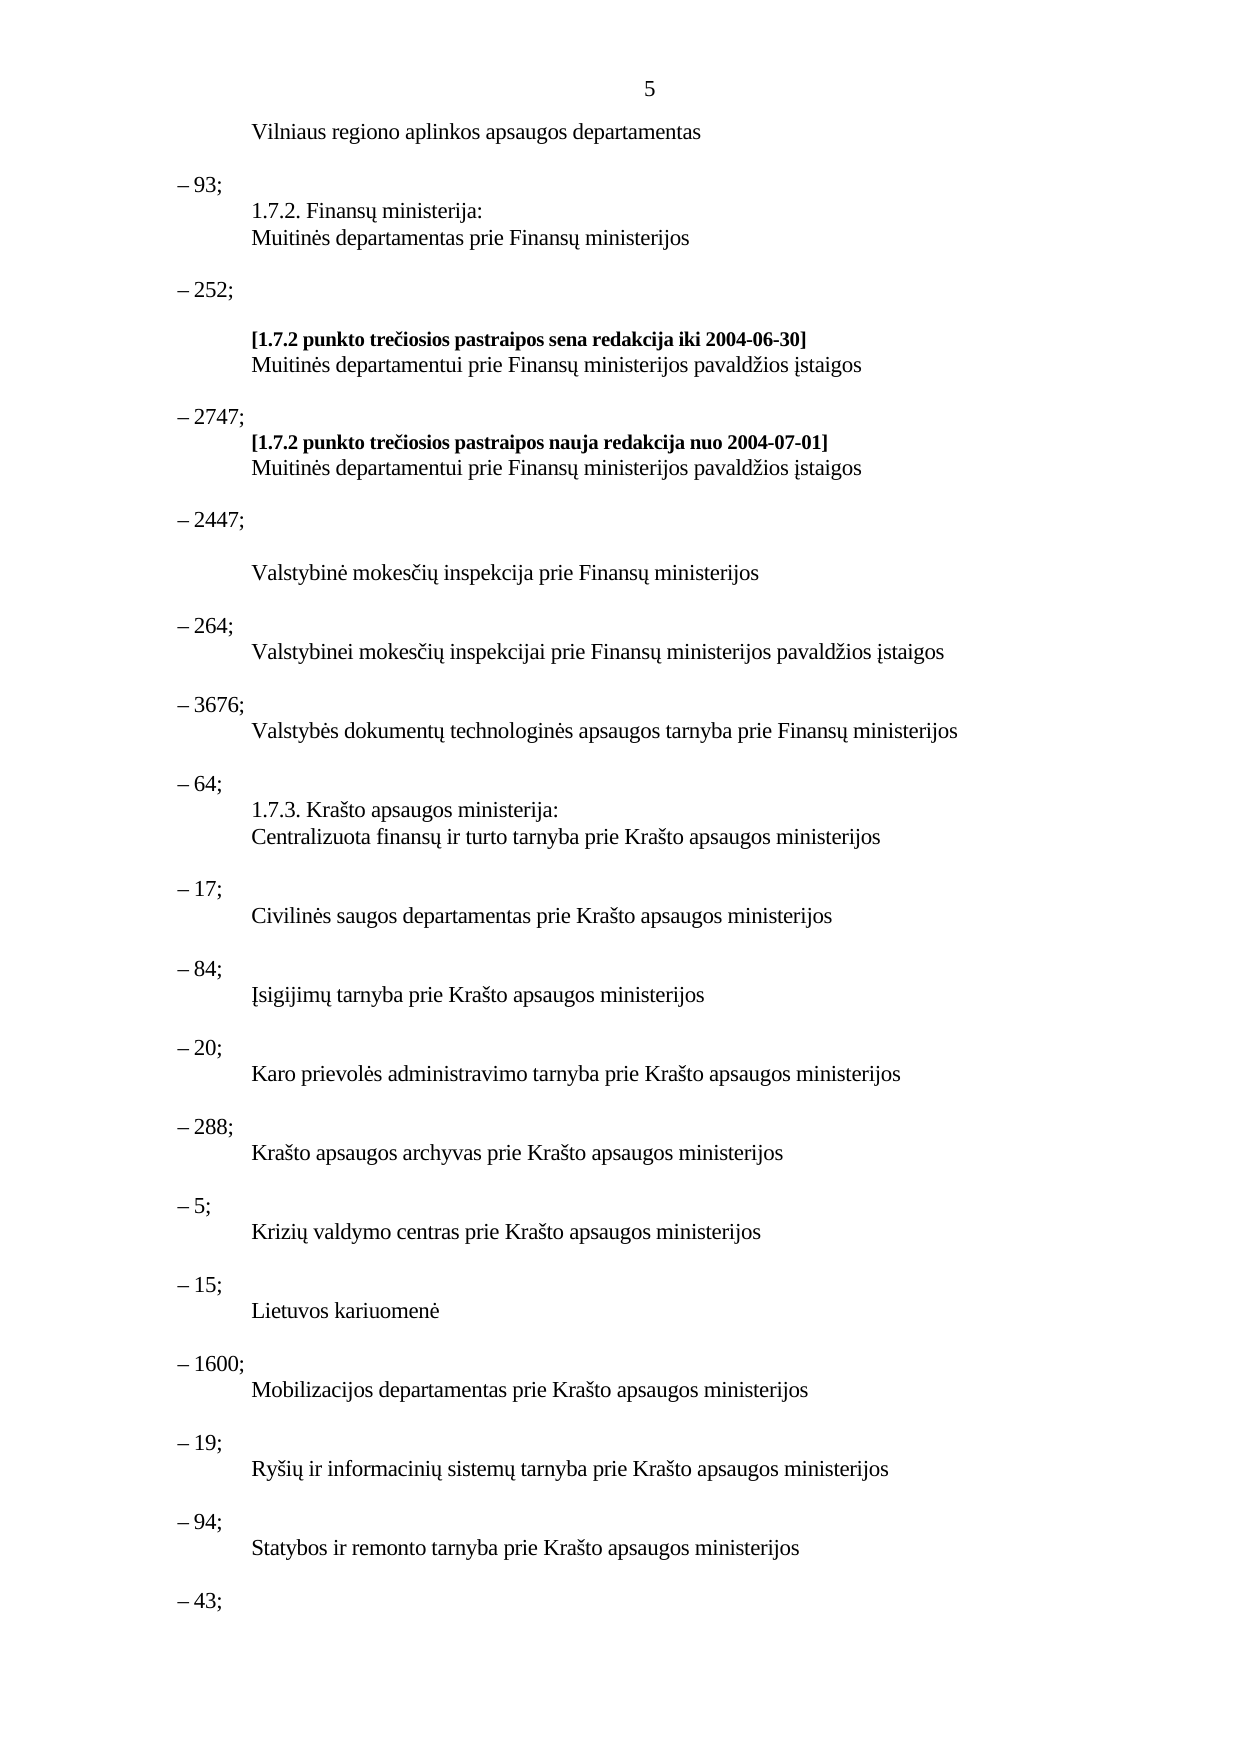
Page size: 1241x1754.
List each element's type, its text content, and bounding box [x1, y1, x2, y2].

text Muitinės departamentas prie Finansų ministerijos – 252; [177, 223, 1033, 303]
text Vilniaus regiono aplinkos apsaugos departamentas – 93; [177, 118, 1033, 197]
text Muitinės departamentui prie Finansų ministerijos pavaldžios įstaigos – 2447; [177, 454, 1033, 533]
text Ryšių ir informacinių sistemų tarnyba prie Krašto apsaugos ministerijos – 94; [177, 1455, 1033, 1534]
text Įsigijimų tarnyba prie Krašto apsaugos ministerijos – 20; [177, 981, 1033, 1060]
text Civilinės saugos departamentas prie Krašto apsaugos ministerijos – 84; [177, 902, 1033, 981]
text Centralizuota finansų ir turto tarnyba prie Krašto apsaugos ministerijos – 17; [177, 823, 1033, 902]
text Krizių valdymo centras prie Krašto apsaugos ministerijos – 15; [177, 1218, 1033, 1297]
text 1.7.2. Finansų ministerija: [177, 197, 1033, 223]
text 1.7.3. Krašto apsaugos ministerija: [177, 796, 1033, 823]
text Krašto apsaugos archyvas prie Krašto apsaugos ministerijos – 5; [177, 1139, 1033, 1218]
text Mobilizacijos departamentas prie Krašto apsaugos ministerijos – 19; [177, 1376, 1033, 1455]
text Muitinės departamentui prie Finansų ministerijos pavaldžios įstaigos – 2747; [177, 351, 1033, 430]
text Karo prievolės administravimo tarnyba prie Krašto apsaugos ministerijos – 288; [177, 1060, 1033, 1139]
text Statybos ir remonto tarnyba prie Krašto apsaugos ministerijos – 43; [177, 1534, 1033, 1613]
text Valstybinei mokesčių inspekcijai prie Finansų ministerijos pavaldžios įstaigos – 3676; [177, 638, 1033, 717]
text [1.7.2 punkto trečiosios pastraipos sena redakcija iki 2004-06-30] [177, 327, 1033, 351]
text Valstybinė mokesčių inspekcija prie Finansų ministerijos – 264; [177, 559, 1033, 638]
text Lietuvos kariuomenė – 1600; [177, 1297, 1033, 1376]
text [1.7.2 punkto trečiosios pastraipos nauja redakcija nuo 2004-07-01] [177, 430, 1033, 454]
text Valstybės dokumentų technologinės apsaugos tarnyba prie Finansų ministerijos – 64; [177, 717, 1033, 796]
